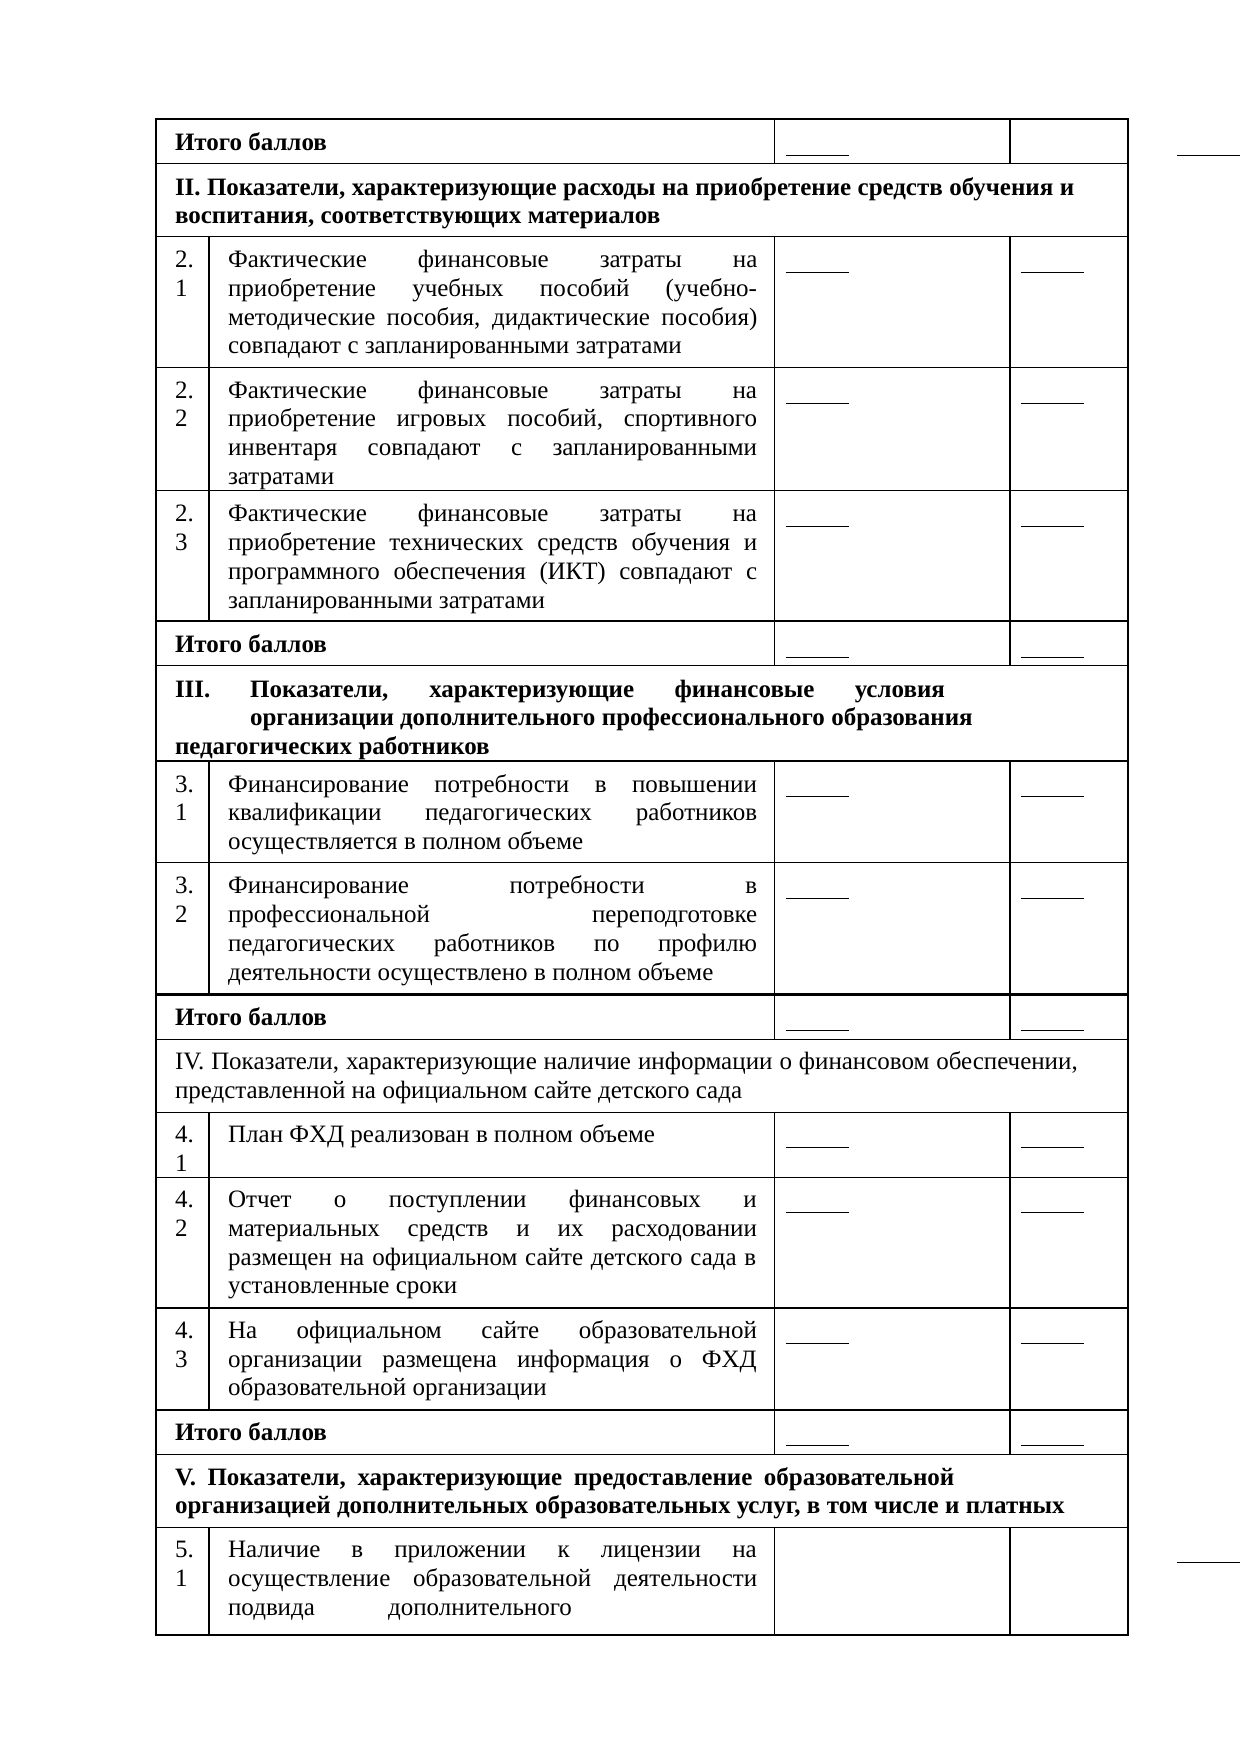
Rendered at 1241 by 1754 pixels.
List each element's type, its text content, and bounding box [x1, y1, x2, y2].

table_cell [1011, 1178, 1127, 1307]
table_cell [1011, 237, 1127, 366]
table_cell 3.1 [157, 762, 208, 862]
table_header [1011, 996, 1127, 1038]
table_cell Фактические финансовые затраты на приобретение учебных пособий (учебно-методические пособия, дидактические пособия) совпадают с запланированными затратами [210, 237, 774, 366]
table_cell [775, 1178, 1009, 1307]
table_cell Итого баллов [157, 622, 774, 665]
table_cell 2.2 [157, 368, 208, 490]
table_cell IV. Показатели, характеризующие наличие информации о финансовом обеспечении, представленной на официальном сайте детского сада [157, 1040, 1127, 1112]
table_cell V. Показатели, характеризующие предоставление образовательной организацией дополнительных образовательных услуг, в том числе и платных [157, 1455, 1127, 1527]
table_cell [1011, 491, 1127, 620]
table_cell На официальном сайте образовательной организации размещена информация о ФХД образовательной организации [210, 1309, 774, 1409]
table_cell [1011, 1113, 1127, 1177]
table_cell [775, 1309, 1009, 1409]
table_cell План ФХД реализован в полном объеме [210, 1113, 774, 1177]
table_cell [775, 1411, 1009, 1453]
table_cell Финансирование потребности в повышении квалификации педагогических работников осуществляется в полном объеме [210, 762, 774, 862]
table_cell 2.1 [157, 237, 208, 366]
table_cell [775, 120, 1009, 162]
table_cell [1011, 1411, 1127, 1453]
table_cell 4.2 [157, 1178, 208, 1307]
table_cell 5.1 [157, 1528, 208, 1634]
table_cell 4.1 [157, 1113, 208, 1177]
table_cell 4.3 [157, 1309, 208, 1409]
table_cell [1011, 120, 1127, 162]
table_cell 3.2 [157, 863, 208, 992]
table_cell Финансирование потребности в профессиональной переподготовке педагогических работников по профилю деятельности осуществлено в полном объеме [210, 863, 774, 992]
table_cell Наличие в приложении к лицензии на осуществление образовательной деятельности подвида дополнительного [210, 1528, 774, 1634]
table_cell Фактические финансовые затраты на приобретение игровых пособий, спортивного инвентаря совпадают с запланированными затратами [210, 368, 774, 490]
table_cell [1011, 762, 1127, 862]
table_cell II. Показатели, характеризующие расходы на приобретение средств обучения и воспитания, соответствующих материалов [157, 164, 1127, 236]
table_cell Итого баллов [157, 120, 774, 162]
table_cell 2.3 [157, 491, 208, 620]
table_cell [775, 1528, 1009, 1634]
table_cell [1011, 1528, 1127, 1634]
table_cell [775, 1113, 1009, 1177]
table_cell [1011, 863, 1127, 992]
table_cell III. Показатели, характеризующие финансовые условия организации дополнительного профессионального образования педагогических работников [157, 666, 1127, 760]
table_cell Итого баллов [157, 1411, 774, 1453]
table_cell [1011, 622, 1127, 665]
table_cell Отчет о поступлении финансовых и материальных средств и их расходовании размещен на официальном сайте детского сада в установленные сроки [210, 1178, 774, 1307]
table_cell [775, 237, 1009, 366]
table_cell [775, 491, 1009, 620]
table_cell [775, 863, 1009, 992]
table_cell Фактические финансовые затраты на приобретение технических средств обучения и программного обеспечения (ИКТ) совпадают с запланированными затратами [210, 491, 774, 620]
table_cell [1011, 368, 1127, 490]
table_cell [775, 622, 1009, 665]
table_header Итого баллов [157, 996, 774, 1038]
table_cell [775, 368, 1009, 490]
table_header [775, 996, 1009, 1038]
table_cell [775, 762, 1009, 862]
table_cell [1011, 1309, 1127, 1409]
